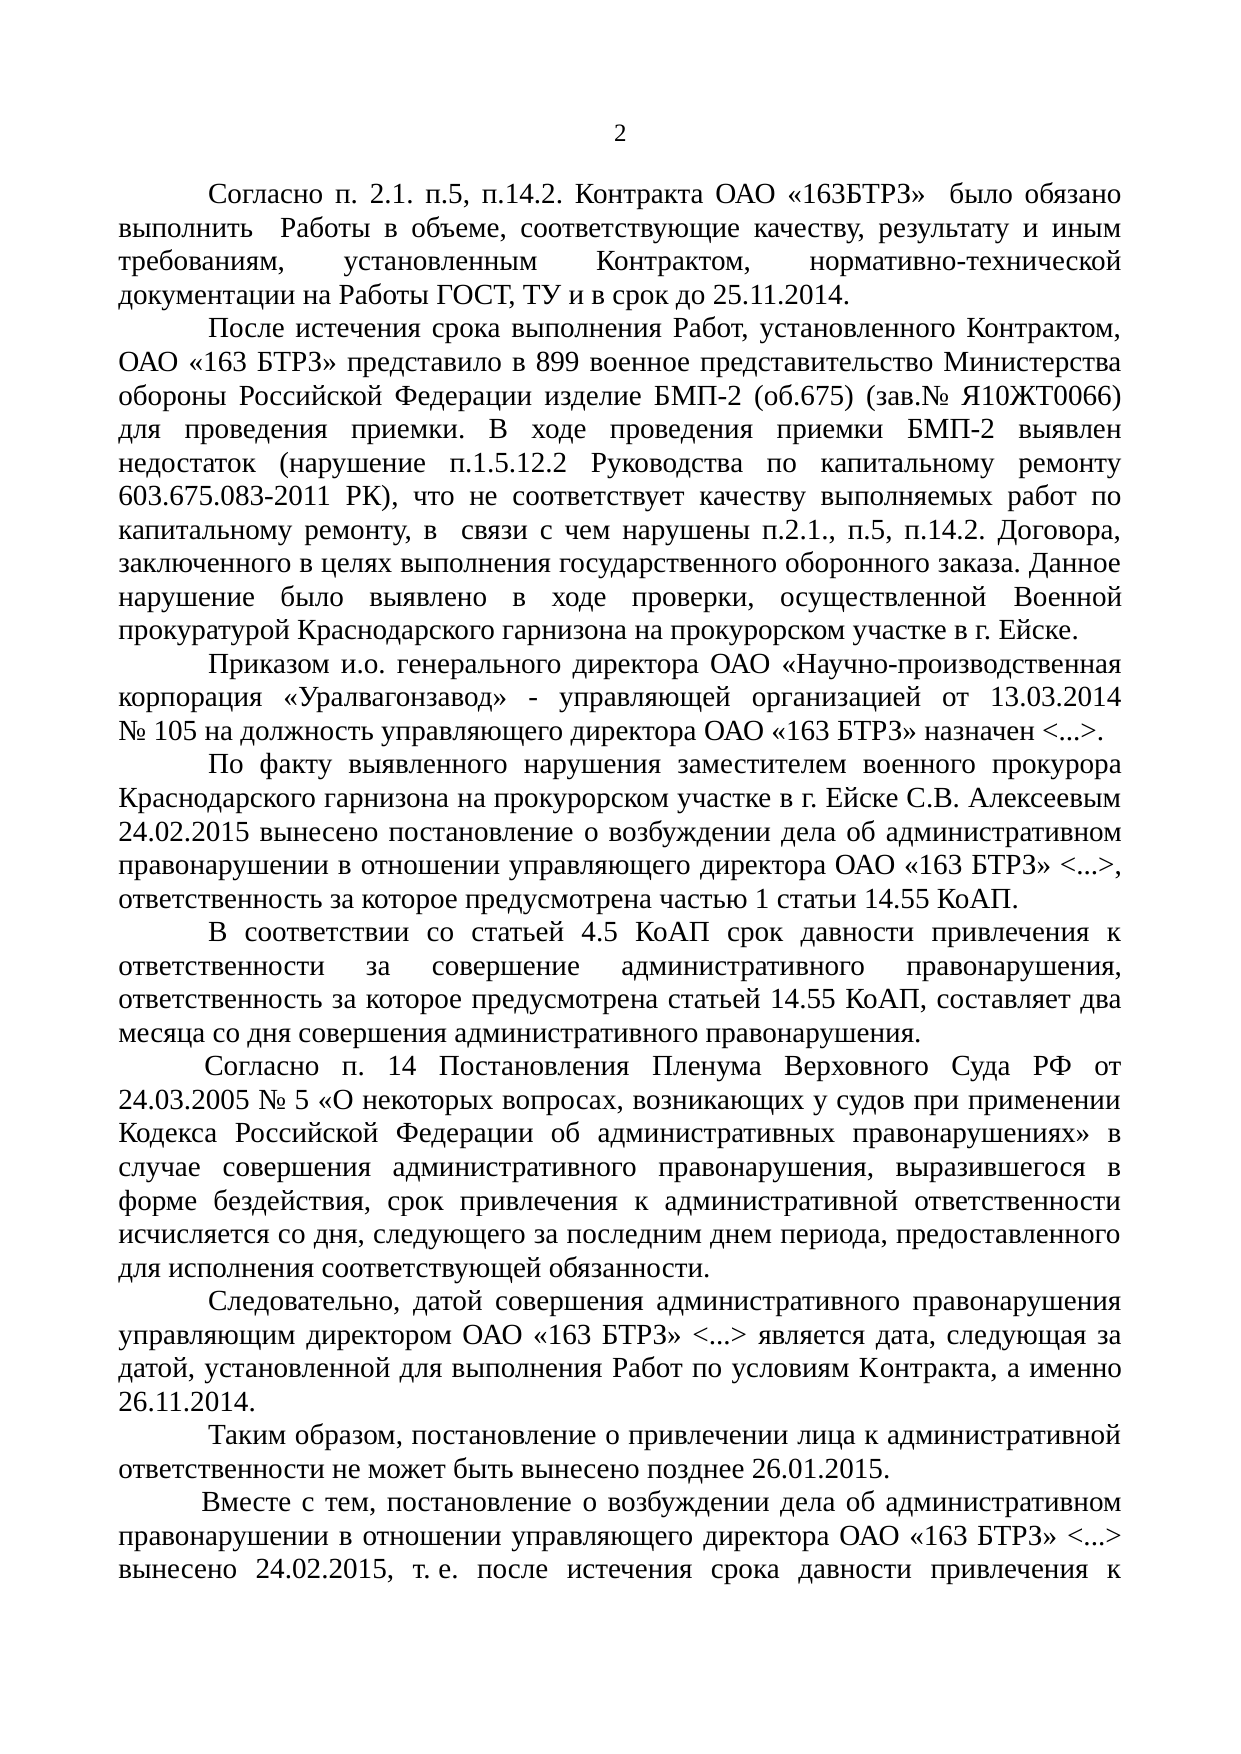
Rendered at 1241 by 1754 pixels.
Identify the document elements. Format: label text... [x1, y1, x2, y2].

text Вместе с тем, постановление о возбуждении дела об административном правонарушении в отношении управляющего директора ОАО «163 БТРЗ» <...> вынесено 24.02.2015, т. е. после истечения срока давности привлечения к [118, 1484, 1122, 1585]
text По факту выявленного нарушения заместителем военного прокурора Краснодарского гарнизона на прокурорском участке в г. Ейске С.В. Алексеевым 24.02.2015 вынесено постановление о возбуждении дела об административном правонарушении в отношении управляющего директора ОАО «163 БТРЗ» <...>, ответственность за которое предусмотрена частью 1 статьи 14.55 КоАП. [118, 747, 1122, 914]
text После истечения срока выполнения Работ, установленного Контрактом, ОАО «163 БТРЗ» представило в 899 военное представительство Министерства обороны Российской Федерации изделие БМП-2 (об.675) (зав.№ Я10ЖТ0066) для проведения приемки. В ходе проведения приемки БМП-2 выявлен недостаток (нарушение п.1.5.12.2 Руководства по капитальному ремонту 603.675.083-2011 РК), что не соответствует качеству выполняемых работ по капитальному ремонту, в связи с чем нарушены п.2.1., п.5, п.14.2. Договора, заключенного в целях выполнения государственного оборонного заказа. Данное нарушение было выявлено в ходе проверки, осуществленной Военной прокуратурой Краснодарского гарнизона на прокурорском участке в г. Ейске. [118, 311, 1122, 646]
text Следовательно, датой совершения административного правонарушения управляющим директором ОАО «163 БТРЗ» <...> является дата, следующая за датой, установленной для выполнения Работ по условиям Контракта, а именно 26.11.2014. [118, 1283, 1122, 1417]
text Таким образом, постановление о привлечении лица к административной ответственности не может быть вынесено позднее 26.01.2015. [118, 1417, 1122, 1484]
text В соответствии со статьей 4.5 КоАП срок давности привлечения к ответственности за совершение административного правонарушения, ответственность за которое предусмотрена статьей 14.55 КоАП, составляет два месяца со дня совершения административного правонарушения. [118, 914, 1122, 1048]
text Согласно п. 2.1. п.5, п.14.2. Контракта ОАО «163БТРЗ» было обязано выполнить Работы в объеме, соответствующие качеству, результату и иным требованиям, установленным Контрактом, нормативно-технической документации на Работы ГОСТ, ТУ и в срок до 25.11.2014. [118, 176, 1122, 311]
text Приказом и.о. генерального директора ОАО «Научно-производственная корпорация «Уралвагонзавод» - управляющей организацией от 13.03.2014 № 105 на должность управляющего директора ОАО «163 БТРЗ» назначен <...>. [118, 646, 1122, 747]
text Согласно п. 14 Постановления Пленума Верховного Суда РФ от 24.03.2005 № 5 «О некоторых вопросах, возникающих у судов при применении Кодекса Российской Федерации об административных правонарушениях» в случае совершения административного правонарушения, выразившегося в форме бездействия, срок привлечения к административной ответственности исчисляется со дня, следующего за последним днем периода, предоставленного для исполнения соответствующей обязанности. [118, 1048, 1122, 1283]
